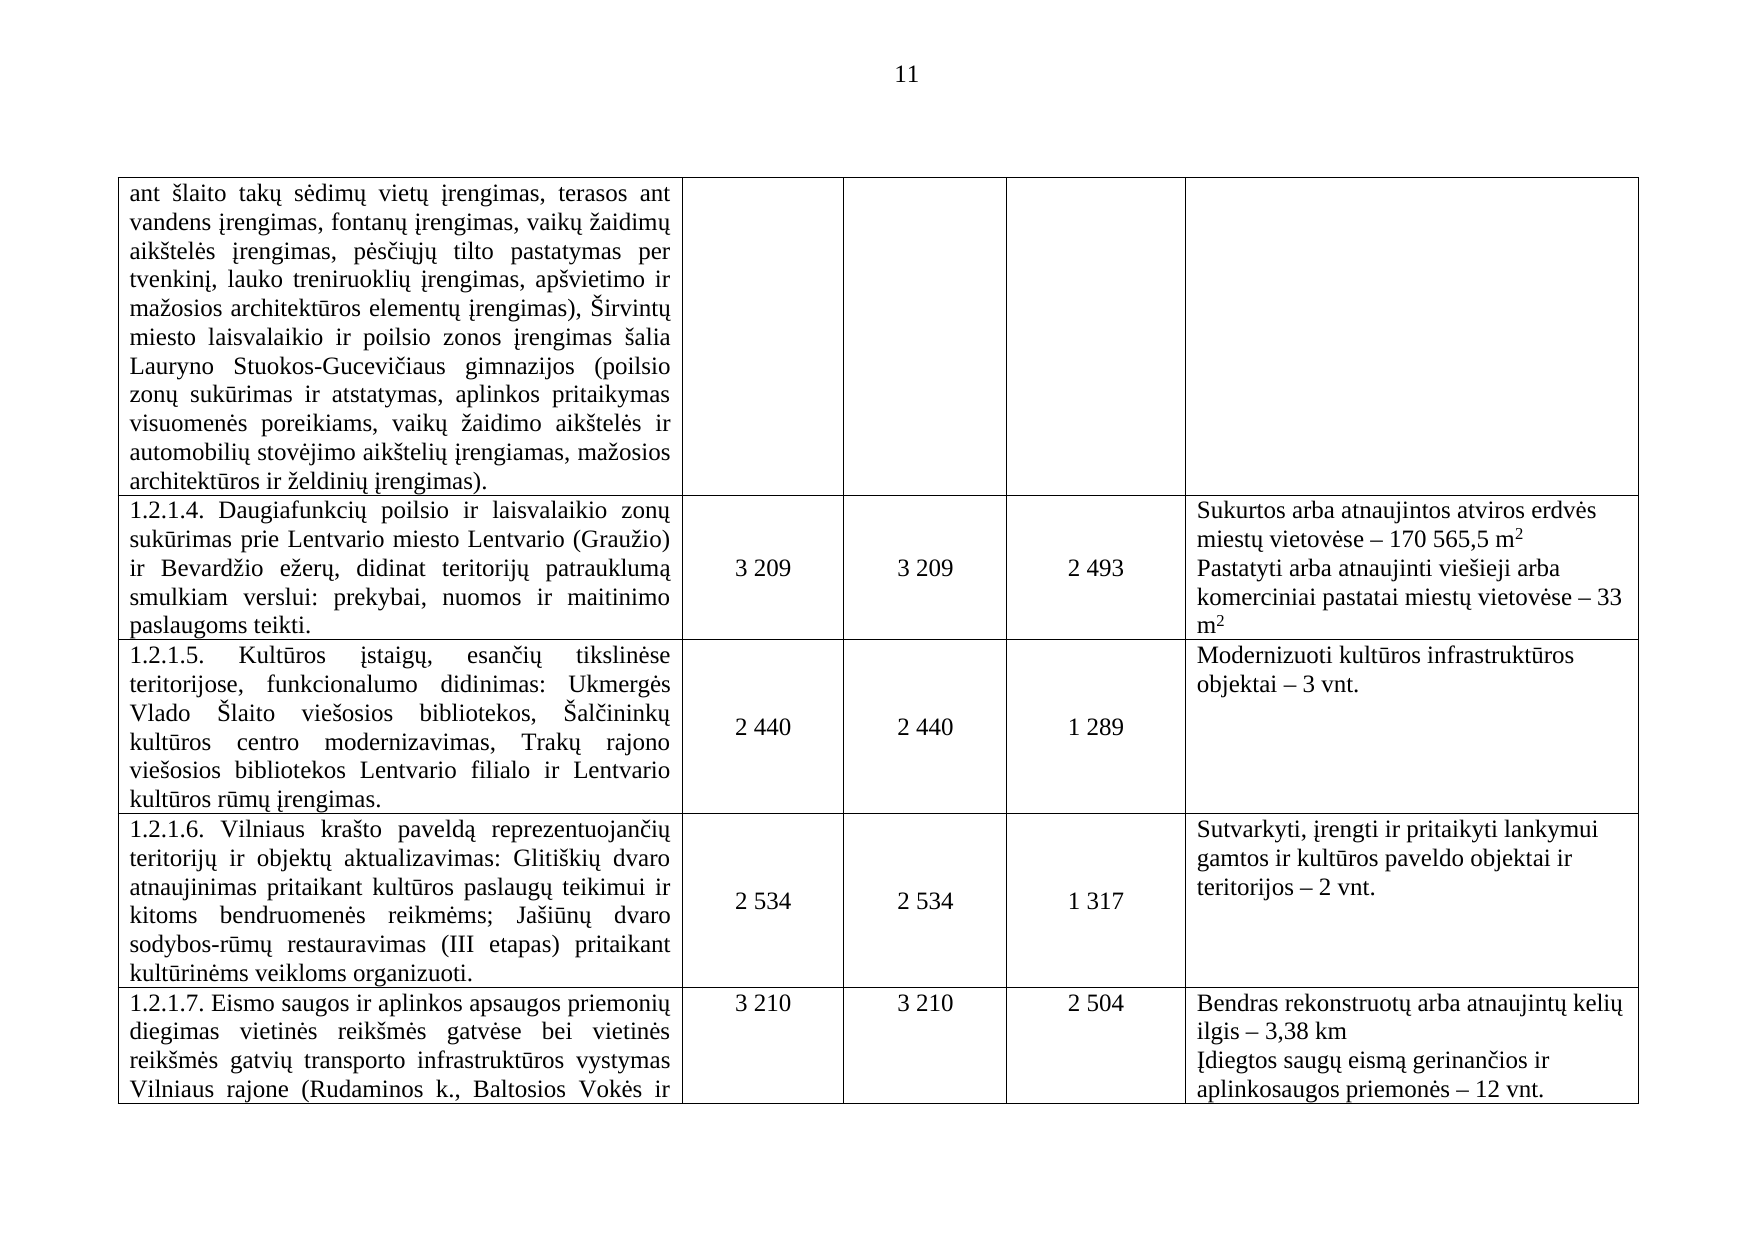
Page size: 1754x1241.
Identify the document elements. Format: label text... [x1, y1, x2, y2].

table_cell 3 210 [844, 988, 1006, 1103]
table_cell 2 534 [844, 814, 1006, 987]
table_cell 1 289 [1007, 640, 1185, 813]
table_cell Modernizuoti kultūros infrastruktūros objektai – 3 vnt. [1186, 640, 1638, 813]
table_cell 2 504 [1007, 988, 1185, 1103]
table_cell [1007, 178, 1185, 494]
table_cell Sukurtos arba atnaujintos atviros erdvės miestų vietovėse – 170 565,5 m2 Pastatyti arba atnaujinti viešieji arba komerciniai pastatai miestų vietovėse – 33 m2 [1186, 496, 1638, 639]
table_cell 1.2.1.4. Daugiafunkcių poilsio ir laisvalaikio zonų sukūrimas prie Lentvario miesto Lentvario (Graužio) ir Bevardžio ežerų, didinat teritorijų patrauklumą smulkiam verslui: prekybai, nuomos ir maitinimo paslaugoms teikti. [119, 496, 682, 639]
table_cell Sutvarkyti, įrengti ir pritaikyti lankymui gamtos ir kultūros paveldo objektai ir teritorijos – 2 vnt. [1186, 814, 1638, 987]
table_cell [683, 178, 843, 494]
table_cell 3 209 [683, 496, 843, 639]
table_cell 1.2.1.5. Kultūros įstaigų, esančių tikslinėse teritorijose, funkcionalumo didinimas: Ukmergės Vlado Šlaito viešosios bibliotekos, Šalčininkų kultūros centro modernizavimas, Trakų rajono viešosios bibliotekos Lentvario filialo ir Lentvario kultūros rūmų įrengimas. [119, 640, 682, 813]
table_cell 2 440 [844, 640, 1006, 813]
table_cell 3 210 [683, 988, 843, 1103]
table_cell ant šlaito takų sėdimų vietų įrengimas, terasos ant vandens įrengimas, fontanų įrengimas, vaikų žaidimų aikštelės įrengimas, pėsčiųjų tilto pastatymas per tvenkinį, lauko treniruoklių įrengimas, apšvietimo ir mažosios architektūros elementų įrengimas), Širvintų miesto laisvalaikio ir poilsio zonos įrengimas šalia Lauryno Stuokos-Gucevičiaus gimnazijos (poilsio zonų sukūrimas ir atstatymas, aplinkos pritaikymas visuomenės poreikiams, vaikų žaidimo aikštelės ir automobilių stovėjimo aikštelių įrengiamas, mažosios architektūros ir želdinių įrengimas). [119, 178, 682, 494]
table_cell 1 317 [1007, 814, 1185, 987]
table_cell 2 493 [1007, 496, 1185, 639]
table_cell 2 440 [683, 640, 843, 813]
table_cell [1186, 178, 1638, 494]
table_cell 2 534 [683, 814, 843, 987]
table_cell 1.2.1.7. Eismo saugos ir aplinkos apsaugos priemonių diegimas vietinės reikšmės gatvėse bei vietinės reikšmės gatvių transporto infrastruktūros vystymas Vilniaus rajone (Rudaminos k., Baltosios Vokės ir [119, 988, 682, 1103]
table_cell Bendras rekonstruotų arba atnaujintų kelių ilgis – 3,38 km Įdiegtos saugų eismą gerinančios ir aplinkosaugos priemonės – 12 vnt. [1186, 988, 1638, 1103]
table_cell 3 209 [844, 496, 1006, 639]
table_cell [844, 178, 1006, 494]
table_cell 1.2.1.6. Vilniaus krašto paveldą reprezentuojančių teritorijų ir objektų aktualizavimas: Glitiškių dvaro atnaujinimas pritaikant kultūros paslaugų teikimui ir kitoms bendruomenės reikmėms; Jašiūnų dvaro sodybos-rūmų restauravimas (III etapas) pritaikant kultūrinėms veikloms organizuoti. [119, 814, 682, 987]
